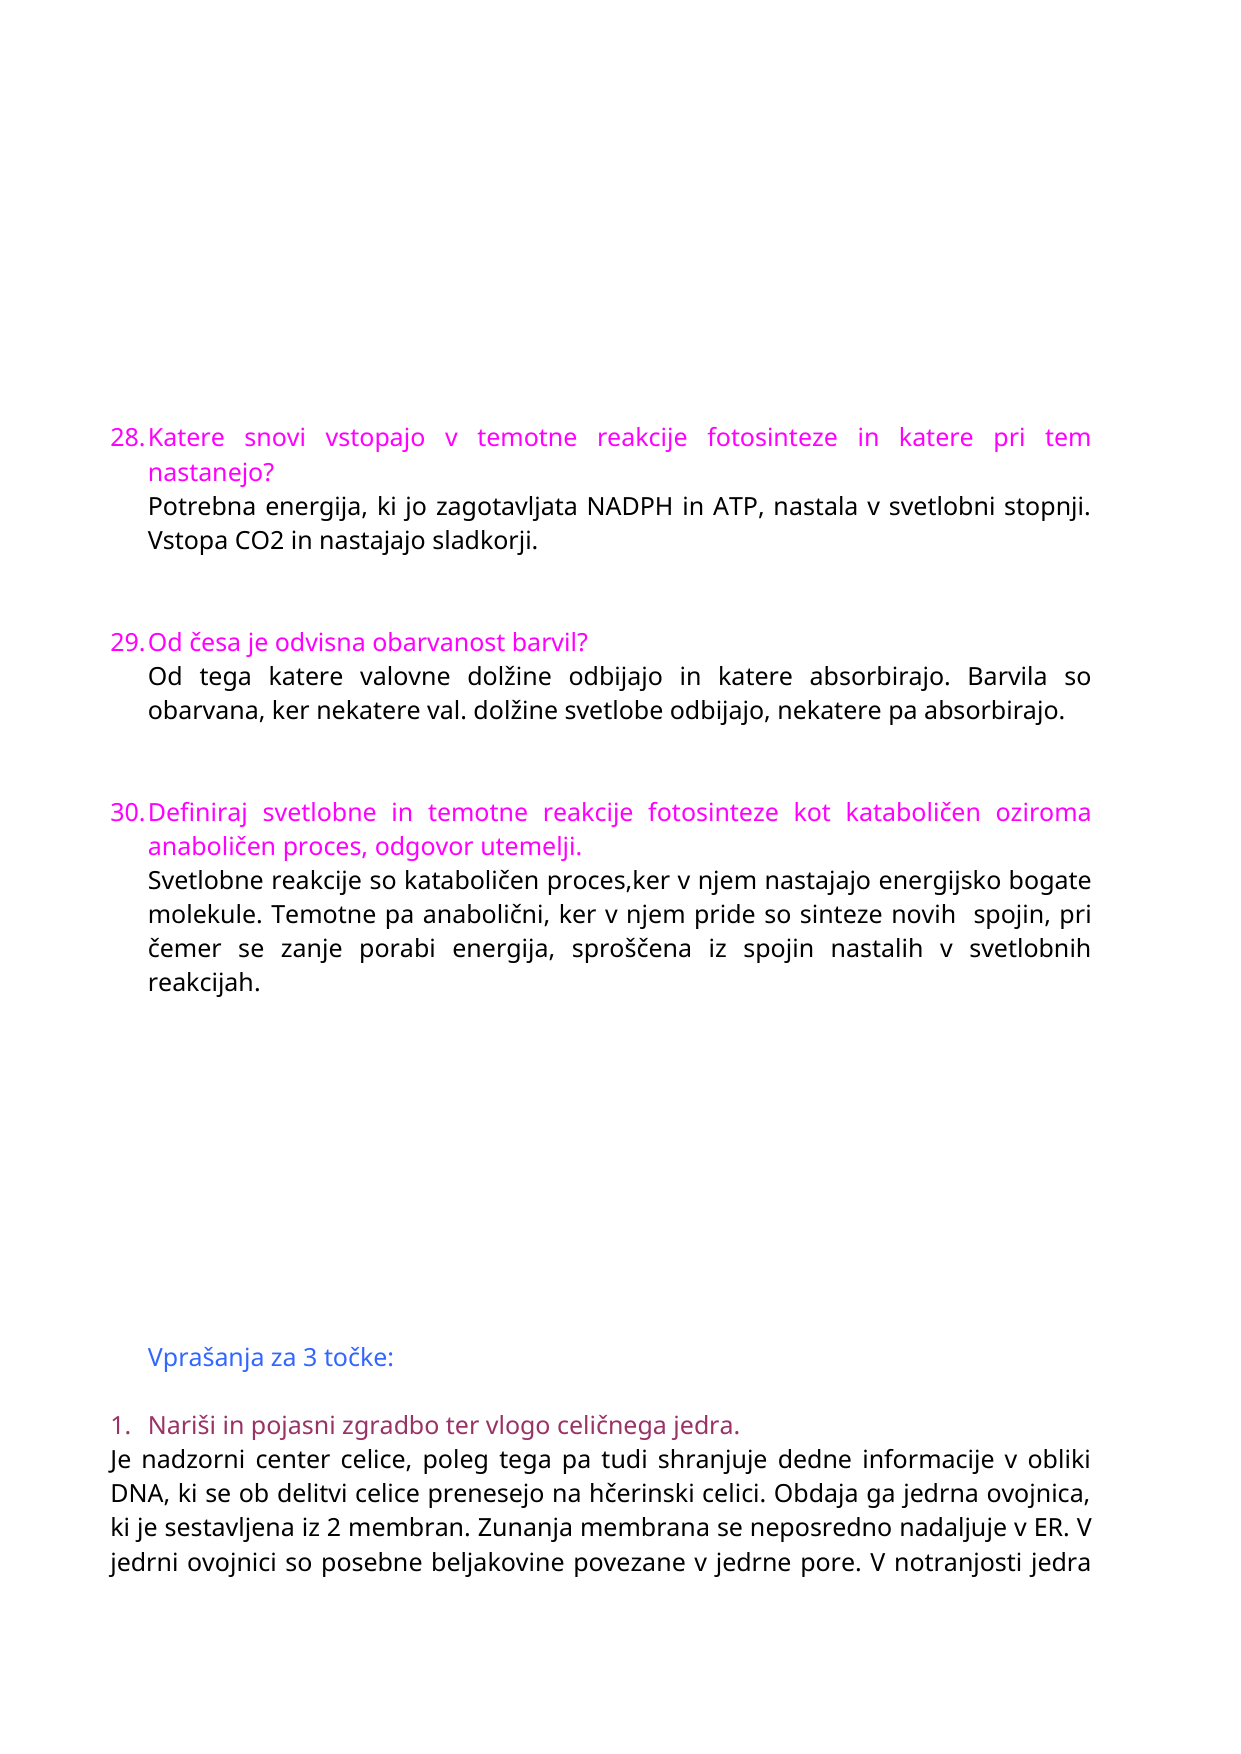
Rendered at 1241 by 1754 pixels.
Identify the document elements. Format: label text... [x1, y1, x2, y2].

list Nariši in pojasni zgradbo ter vlogo celičnega jedra. [110, 1408, 1093, 1442]
text Potrebna energija, ki jo zagotavljata NADPH in ATP, nastala v svetlobni stopnji. Vstopa CO2 in nastajajo sladkorji. [148, 488, 1093, 556]
text Je nadzorni center celice, poleg tega pa tudi shranjuje dedne informacije v obliki DNA, ki se ob delitvi celice prenesejo na hčerinski celici. Obdaja ga jedrna ovojnica, ki je sestavljena iz 2 membran. Zunanja membrana se neposredno nadaljuje v ER. V jedrni ovojnici so posebne beljakovine povezane v jedrne pore. V notranjosti jedra [110, 1442, 1093, 1578]
text Od tega katere valovne dolžine odbijajo in katere absorbirajo. Barvila so obarvana, ker nekatere val. dolžine svetlobe odbijajo, nekatere pa absorbirajo. [148, 658, 1093, 727]
list Definiraj svetlobne in temotne reakcije fotosinteze kot kataboličen oziroma anaboličen proces, odgovor utemelji. [110, 795, 1093, 863]
list Katere snovi vstopajo v temotne reakcije fotosinteze in katere pri tem nastanejo? [110, 420, 1093, 488]
text Vprašanja za 3 točke: [148, 1340, 1093, 1374]
list Od česa je odvisna obarvanost barvil? [110, 624, 1093, 658]
text Svetlobne reakcije so kataboličen proces,ker v njem nastajajo energijsko bogate molekule. Temotne pa anabolični, ker v njem pride so sinteze novih spojin, pri čemer se zanje porabi energija, sproščena iz spojin nastalih v svetlobnih reakcijah. [148, 863, 1093, 999]
